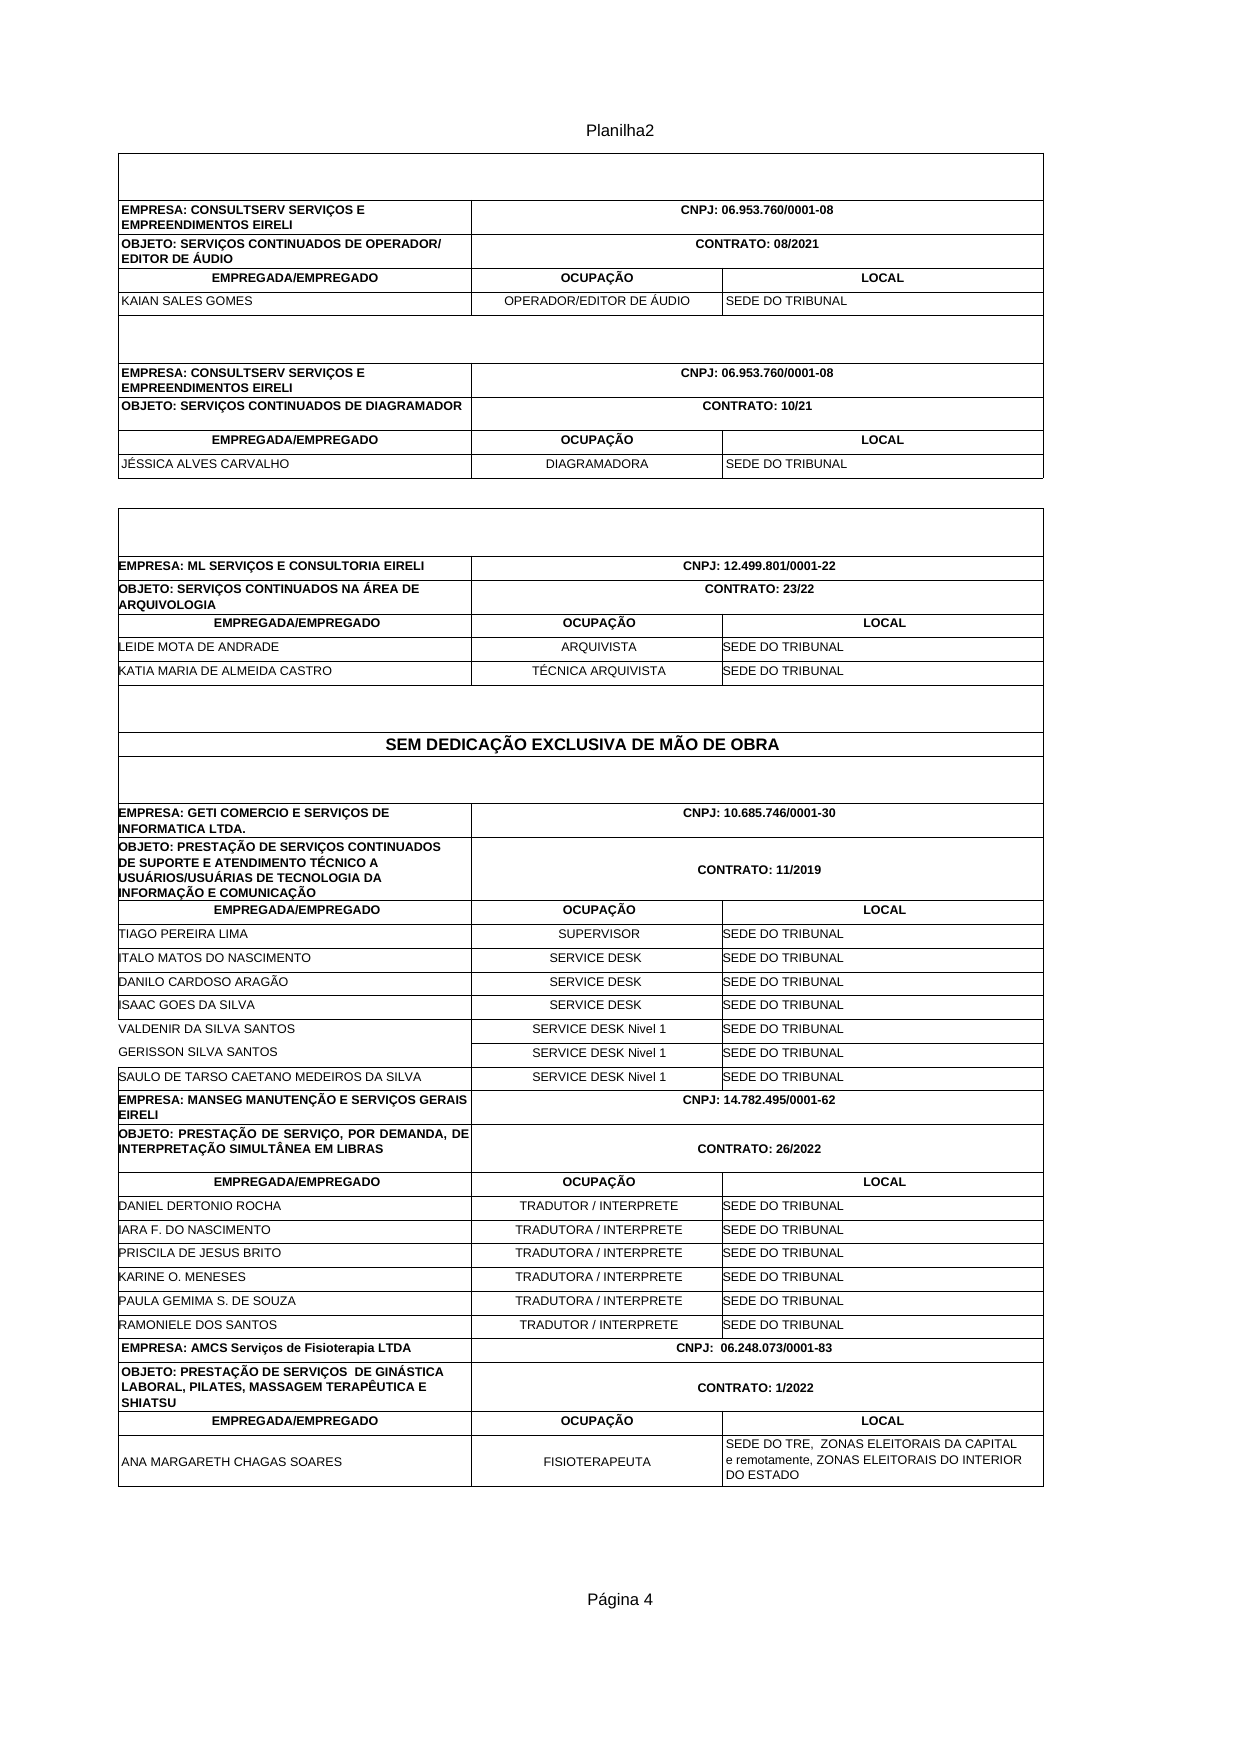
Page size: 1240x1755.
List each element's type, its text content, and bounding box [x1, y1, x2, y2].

table_cell TRADUTORA / INTERPRETE [472, 1268, 722, 1291]
table_cell SEDE DO TRIBUNAL [723, 925, 1043, 948]
table_cell OCUPAÇÃO [472, 1412, 722, 1434]
table_cell SAULO DE TARSO CAETANO MEDEIROS DA SILVA [119, 1068, 471, 1089]
table_cell NTRATO: 1/2022 [722, 1363, 1043, 1411]
table_cell [119, 154, 1043, 200]
table_cell JÉSSICA ALVES CARVALHO [119, 455, 471, 478]
table_cell EMPREGADA/EMPREGADO [119, 615, 471, 637]
table_cell SEDE DO TRIBUNAL [723, 293, 1043, 315]
table_cell ANA MARGARETH CHAGAS SOARES [119, 1436, 471, 1486]
table_cell SEDE DO TRIBUNAL [723, 1068, 1043, 1089]
table_cell CONTRATO: 26/2022 [472, 1125, 1043, 1172]
table_cell SERVICE DESK [472, 973, 722, 995]
table_cell SERVICE DESK Nivel 1 [472, 1044, 722, 1067]
table_cell EMPRESA: AMCS Serviços de Fisioterapia LTDA [119, 1339, 471, 1362]
table_cell CONTRATO: 11/2019 [472, 838, 1043, 900]
table_cell DANILO CARDOSO ARAGÃO [119, 973, 471, 995]
table_cell SEDE DO TRE, ZONAS ELEITORAIS DA CAPITAL e remotamente, ZONAS ELEITORAIS DO INTERIOR DO ESTADO [723, 1436, 1043, 1486]
table_cell EMPREGADA/EMPREGADO [119, 1173, 471, 1196]
table_cell EMPREGADA/EMPREGADO [119, 269, 471, 291]
table_cell OPERADOR/EDITOR DE ÁUDIO [472, 293, 722, 315]
table_cell SEDE DO TRIBUNAL [723, 455, 1043, 478]
table_cell TIAGO PEREIRA LIMA [119, 925, 471, 948]
table_cell CNPJ: 06.953.760/0001-08 [472, 364, 1043, 396]
table_cell PAULA GEMIMA S. DE SOUZA [119, 1292, 471, 1314]
table_cell OBJETO: SERVIÇOS CONTINUADOS DE OPERADOR/ EDITOR DE ÁUDIO [119, 235, 471, 268]
table_cell SERVICE DESK [472, 949, 722, 972]
table_cell EMPRESA: GETI COMERCIO E SERVIÇOS DE INFORMATICA LTDA. [119, 804, 471, 837]
table_cell LOCAL [723, 431, 1043, 454]
table_cell VALDENIR DA SILVA SANTOS GERISSON SILVA SANTOS [118, 1020, 471, 1067]
table_cell SEDE DO TRIBUNAL [723, 1044, 1043, 1067]
table_cell EMPREGADA/EMPREGADO [119, 1412, 471, 1434]
table_cell SEDE DO TRIBUNAL [723, 1292, 1043, 1314]
table_cell CONTRATO: 08/2021 [472, 235, 1043, 268]
table_cell [119, 757, 1043, 803]
table_cell OBJETO: SERVIÇOS CONTINUADOS NA ÁREA DE ARQUIVOLOGIA [119, 581, 471, 613]
table_cell PRISCILA DE JESUS BRITO [119, 1244, 471, 1267]
table_cell TRADUTOR / INTERPRETE [472, 1316, 722, 1338]
table_cell SEDE DO TRIBUNAL [723, 662, 1043, 685]
table_cell CNPJ: 10.685.746/0001-30 [472, 804, 1043, 837]
table_cell SERVICE DESK [472, 996, 722, 1019]
table_cell OBJETO: PRESTAÇÃO DE SERVIÇO, POR DEMANDA, DE INTERPRETAÇÃO SIMULTÂNEA EM LIBRAS [119, 1125, 471, 1172]
table_cell EMPRESA: ML SERVIÇOS E CONSULTORIA EIRELI [119, 557, 471, 579]
table_cell OBJETO: PRESTAÇÃO DE SERVIÇOS CONTINUADOS DE SUPORTE E ATENDIMENTO TÉCNICO A USUÁRIOS/USUÁRIAS DE TECNOLOGIA DA INFORMAÇÃO E COMUNICAÇÃO [119, 838, 471, 900]
table_cell 06.248.073/0001-83 [722, 1339, 1043, 1362]
table_cell CNPJ: [472, 1339, 722, 1362]
table_cell SEDE DO TRIBUNAL [723, 1197, 1043, 1219]
table_cell DANIEL DERTONIO ROCHA [119, 1197, 471, 1219]
table_cell KAIAN SALES GOMES [119, 293, 471, 315]
table_cell IARA F. DO NASCIMENTO [119, 1221, 471, 1243]
table_cell CO [472, 1363, 722, 1411]
table_cell [119, 686, 1043, 732]
table_cell KARINE O. MENESES [119, 1268, 471, 1291]
table_cell LOCAL [723, 269, 1043, 291]
table_cell CONTRATO: 10/21 [472, 398, 1043, 430]
table_cell TRADUTORA / INTERPRETE [472, 1244, 722, 1267]
table_cell TÉCNICA ARQUIVISTA [472, 662, 722, 685]
table_cell EMPRESA: MANSEG MANUTENÇÃO E SERVIÇOS GERAIS EIRELI [119, 1091, 471, 1123]
table_cell CNPJ: 12.499.801/0001-22 [472, 557, 1043, 579]
table_cell LEIDE MOTA DE ANDRADE [119, 638, 471, 661]
table_cell FISIOTERAPEUTA [472, 1436, 722, 1486]
table_cell OCUPAÇÃO [472, 615, 722, 637]
table_cell OCUPAÇÃO [472, 901, 722, 924]
table_cell SEDE DO TRIBUNAL [723, 1244, 1043, 1267]
table_cell [119, 316, 1043, 362]
table_cell RAMONIELE DOS SANTOS [119, 1316, 471, 1338]
table_cell ARQUIVISTA [472, 638, 722, 661]
table_cell CNPJ: 06.953.760/0001-08 [472, 201, 1043, 234]
table_cell SEDE DO TRIBUNAL [723, 996, 1043, 1019]
table_cell KATIA MARIA DE ALMEIDA CASTRO [119, 662, 471, 685]
table_cell CNPJ: 14.782.495/0001-62 [472, 1091, 1043, 1123]
table_cell EMPRESA: CONSULTSERV SERVIÇOS E EMPREENDIMENTOS EIRELI [119, 201, 471, 234]
table_cell OBJETO: SERVIÇOS CONTINUADOS DE DIAGRAMADOR [119, 398, 471, 430]
table_cell SUPERVISOR [472, 925, 722, 948]
table_cell TRADUTORA / INTERPRETE [472, 1292, 722, 1314]
table_cell SEDE DO TRIBUNAL [723, 1316, 1043, 1338]
table_cell EMPREGADA/EMPREGADO [119, 431, 471, 454]
table_cell TRADUTORA / INTERPRETE [472, 1221, 722, 1243]
table_header [119, 509, 1043, 556]
table_cell SEDE DO TRIBUNAL [723, 638, 1043, 661]
table_cell EMPREGADA/EMPREGADO [119, 901, 471, 924]
table_cell TRADUTOR / INTERPRETE [472, 1197, 722, 1219]
table_cell DIAGRAMADORA [472, 455, 722, 478]
table_cell OCUPAÇÃO [472, 269, 722, 291]
table_cell SEDE DO TRIBUNAL [723, 1268, 1043, 1291]
table_cell SEDE DO TRIBUNAL [723, 949, 1043, 972]
table_cell SEDE DO TRIBUNAL [723, 1221, 1043, 1243]
table_cell LOCAL [723, 615, 1043, 637]
table_cell LOCAL [723, 1173, 1043, 1196]
table_cell SERVICE DESK Nivel 1 [472, 1068, 722, 1089]
table_cell CONTRATO: 23/22 [472, 581, 1043, 613]
table_cell SEM DEDICAÇÃO EXCLUSIVA DE MÃO DE OBRA [119, 733, 1043, 756]
table_cell ITALO MATOS DO NASCIMENTO [119, 949, 471, 972]
table_cell SERVICE DESK Nivel 1 [472, 1020, 722, 1043]
table_cell SEDE DO TRIBUNAL [723, 1020, 1043, 1043]
table_cell OBJETO: PRESTAÇÃO DE SERVIÇOS DE GINÁSTICA LABORAL, PILATES, MASSAGEM TERAPÊUTICA E SHIATSU [119, 1363, 471, 1411]
table_cell SEDE DO TRIBUNAL [723, 973, 1043, 995]
table_cell ISAAC GOES DA SILVA [119, 996, 471, 1019]
table_cell LOCAL [723, 1412, 1043, 1434]
table_cell OCUPAÇÃO [472, 431, 722, 454]
table_cell LOCAL [723, 901, 1043, 924]
table_cell OCUPAÇÃO [472, 1173, 722, 1196]
table_cell EMPRESA: CONSULTSERV SERVIÇOS E EMPREENDIMENTOS EIRELI [119, 364, 471, 396]
